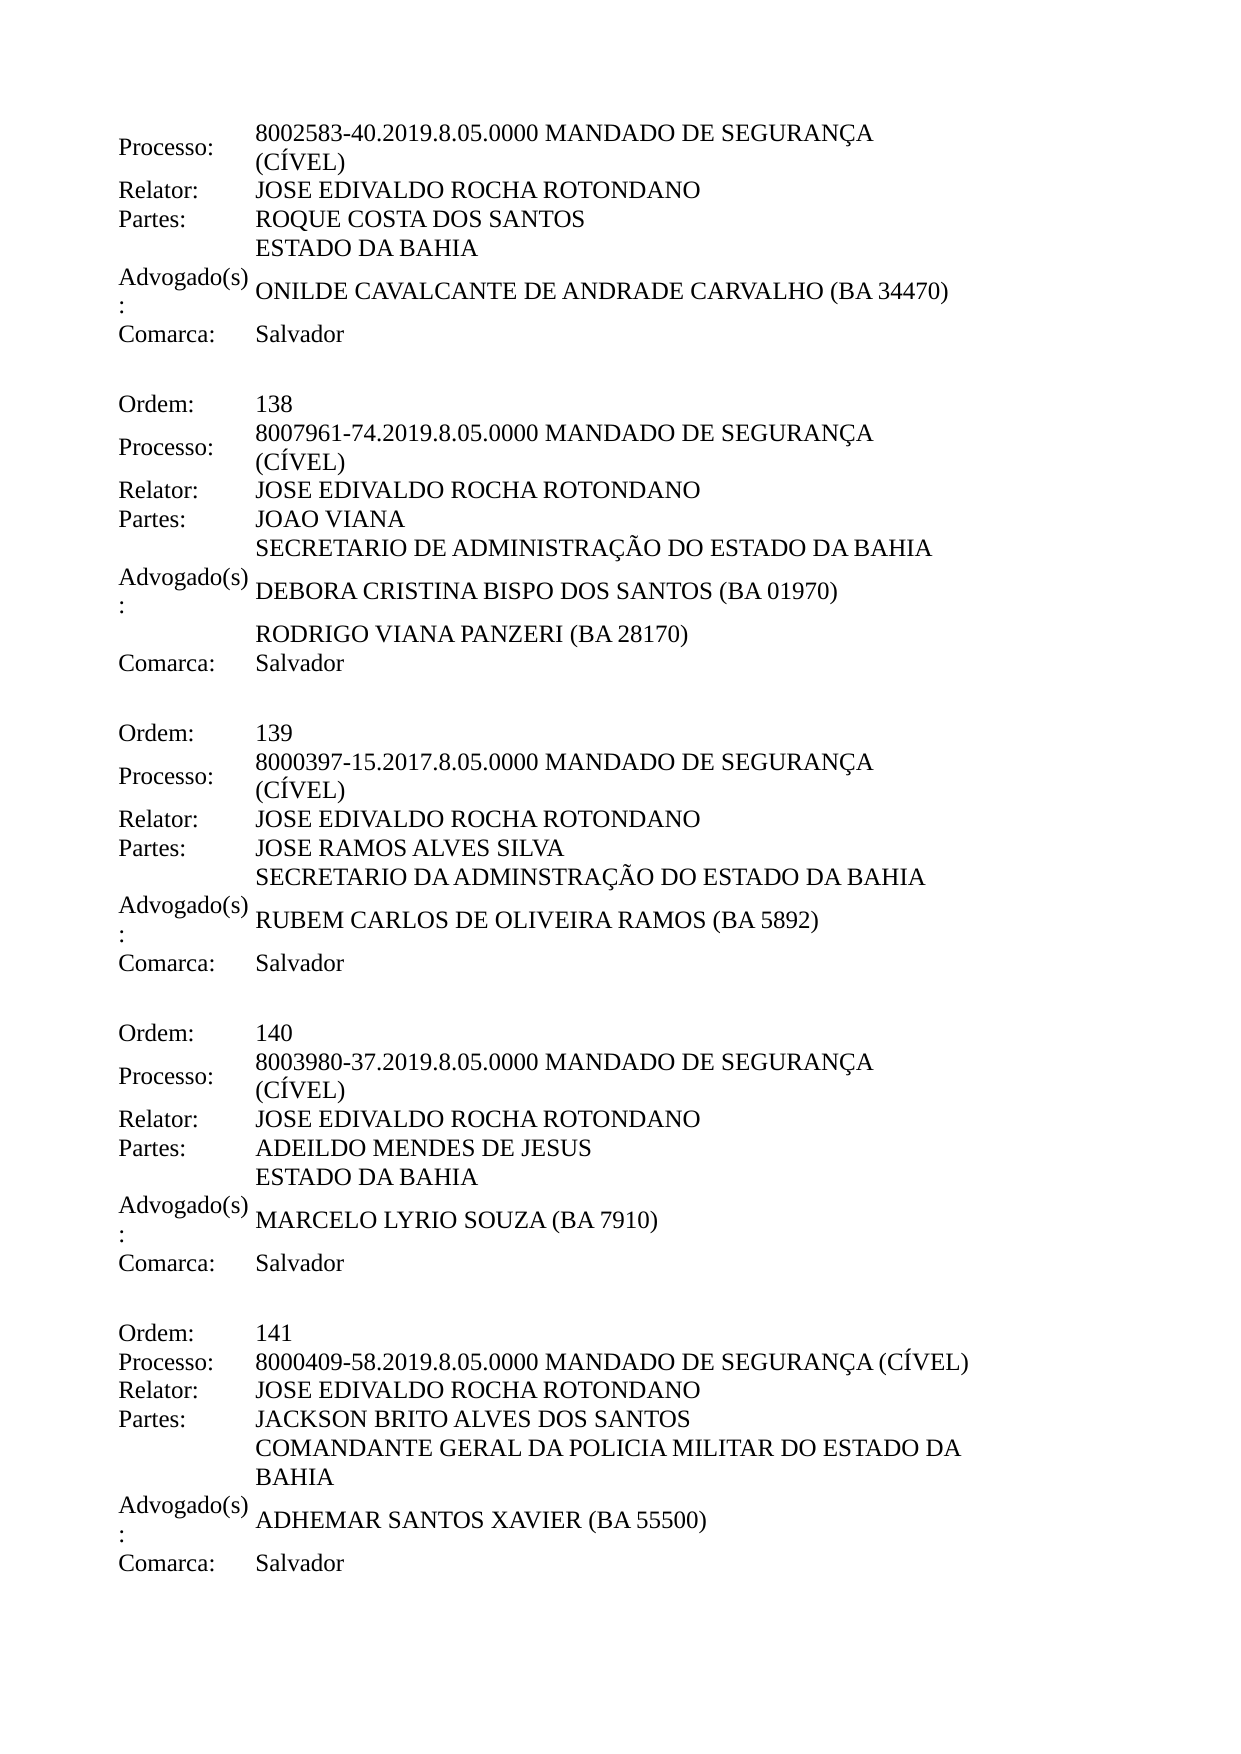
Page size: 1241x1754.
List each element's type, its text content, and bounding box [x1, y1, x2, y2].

table_cell Processo: [118, 118, 255, 176]
table_cell [118, 233, 255, 262]
table_cell JOSE RAMOS ALVES SILVA [255, 833, 969, 862]
table_cell Salvador [255, 319, 969, 348]
table_cell Salvador [255, 648, 969, 677]
table_cell Advogado(s): [118, 891, 255, 948]
table_cell Advogado(s): [118, 262, 255, 319]
table_cell 8000409-58.2019.8.05.0000 MANDADO DE SEGURANÇA (CÍVEL) [255, 1347, 1041, 1376]
table_header Ordem: [118, 1318, 255, 1347]
table_cell JOSE EDIVALDO ROCHA ROTONDANO [255, 476, 969, 504]
table_cell JOAO VIANA [255, 504, 969, 533]
table_header Ordem: [118, 718, 255, 747]
table_cell Processo: [118, 418, 255, 476]
table_cell [118, 862, 255, 891]
table_cell [118, 1162, 255, 1191]
table_cell Processo: [118, 747, 255, 804]
table_cell 8003980-37.2019.8.05.0000 MANDADO DE SEGURANÇA (CÍVEL) [255, 1047, 969, 1104]
table_cell ESTADO DA BAHIA [255, 1162, 969, 1191]
table_header Ordem: [118, 389, 255, 418]
table_cell 8002583-40.2019.8.05.0000 MANDADO DE SEGURANÇA (CÍVEL) [255, 118, 969, 176]
table_header 139 [255, 718, 969, 747]
table_header 141 [255, 1318, 1041, 1347]
table_cell JOSE EDIVALDO ROCHA ROTONDANO [255, 804, 969, 833]
table_cell SECRETARIO DE ADMINISTRAÇÃO DO ESTADO DA BAHIA [255, 533, 969, 562]
table_cell ADEILDO MENDES DE JESUS [255, 1133, 969, 1162]
table_cell Comarca: [118, 1548, 255, 1577]
table_cell COMANDANTE GERAL DA POLICIA MILITAR DO ESTADO DA BAHIA [255, 1433, 1041, 1491]
table_cell Salvador [255, 1248, 969, 1277]
table_header 138 [255, 389, 969, 418]
table_cell JOSE EDIVALDO ROCHA ROTONDANO [255, 1376, 1041, 1404]
table_cell Comarca: [118, 319, 255, 348]
table_cell [118, 533, 255, 562]
table_cell Partes: [118, 504, 255, 533]
table_cell Comarca: [118, 648, 255, 677]
table_cell Relator: [118, 1376, 255, 1404]
table_cell MARCELO LYRIO SOUZA (BA 7910) [255, 1191, 969, 1248]
table_cell [118, 619, 255, 648]
table_cell 8000397-15.2017.8.05.0000 MANDADO DE SEGURANÇA (CÍVEL) [255, 747, 969, 804]
table_cell Relator: [118, 476, 255, 504]
table_cell RODRIGO VIANA PANZERI (BA 28170) [255, 619, 969, 648]
table_cell 8007961-74.2019.8.05.0000 MANDADO DE SEGURANÇA (CÍVEL) [255, 418, 969, 476]
table_cell JOSE EDIVALDO ROCHA ROTONDANO [255, 176, 969, 204]
table_cell Relator: [118, 804, 255, 833]
table_cell ESTADO DA BAHIA [255, 233, 969, 262]
table_cell Processo: [118, 1347, 255, 1376]
table_cell ADHEMAR SANTOS XAVIER (BA 55500) [255, 1491, 1041, 1548]
table_cell DEBORA CRISTINA BISPO DOS SANTOS (BA 01970) [255, 562, 969, 619]
table_header Ordem: [118, 1018, 255, 1047]
table_cell JOSE EDIVALDO ROCHA ROTONDANO [255, 1104, 969, 1133]
table_cell Advogado(s): [118, 562, 255, 619]
table_header 140 [255, 1018, 969, 1047]
table_cell Partes: [118, 1404, 255, 1433]
table_cell Processo: [118, 1047, 255, 1104]
table_cell JACKSON BRITO ALVES DOS SANTOS [255, 1404, 1041, 1433]
table_cell Salvador [255, 948, 969, 977]
table_cell Relator: [118, 1104, 255, 1133]
table_cell Advogado(s): [118, 1191, 255, 1248]
table_cell Salvador [255, 1548, 1041, 1577]
table_cell Relator: [118, 176, 255, 204]
table_cell Partes: [118, 204, 255, 233]
table_cell Partes: [118, 1133, 255, 1162]
table_cell SECRETARIO DA ADMINSTRAÇÃO DO ESTADO DA BAHIA [255, 862, 969, 891]
table_cell RUBEM CARLOS DE OLIVEIRA RAMOS (BA 5892) [255, 891, 969, 948]
table_cell Comarca: [118, 1248, 255, 1277]
table_cell [118, 1433, 255, 1491]
table_cell Partes: [118, 833, 255, 862]
table_cell Comarca: [118, 948, 255, 977]
table_cell Advogado(s): [118, 1491, 255, 1548]
table_cell ROQUE COSTA DOS SANTOS [255, 204, 969, 233]
table_cell ONILDE CAVALCANTE DE ANDRADE CARVALHO (BA 34470) [255, 262, 969, 319]
